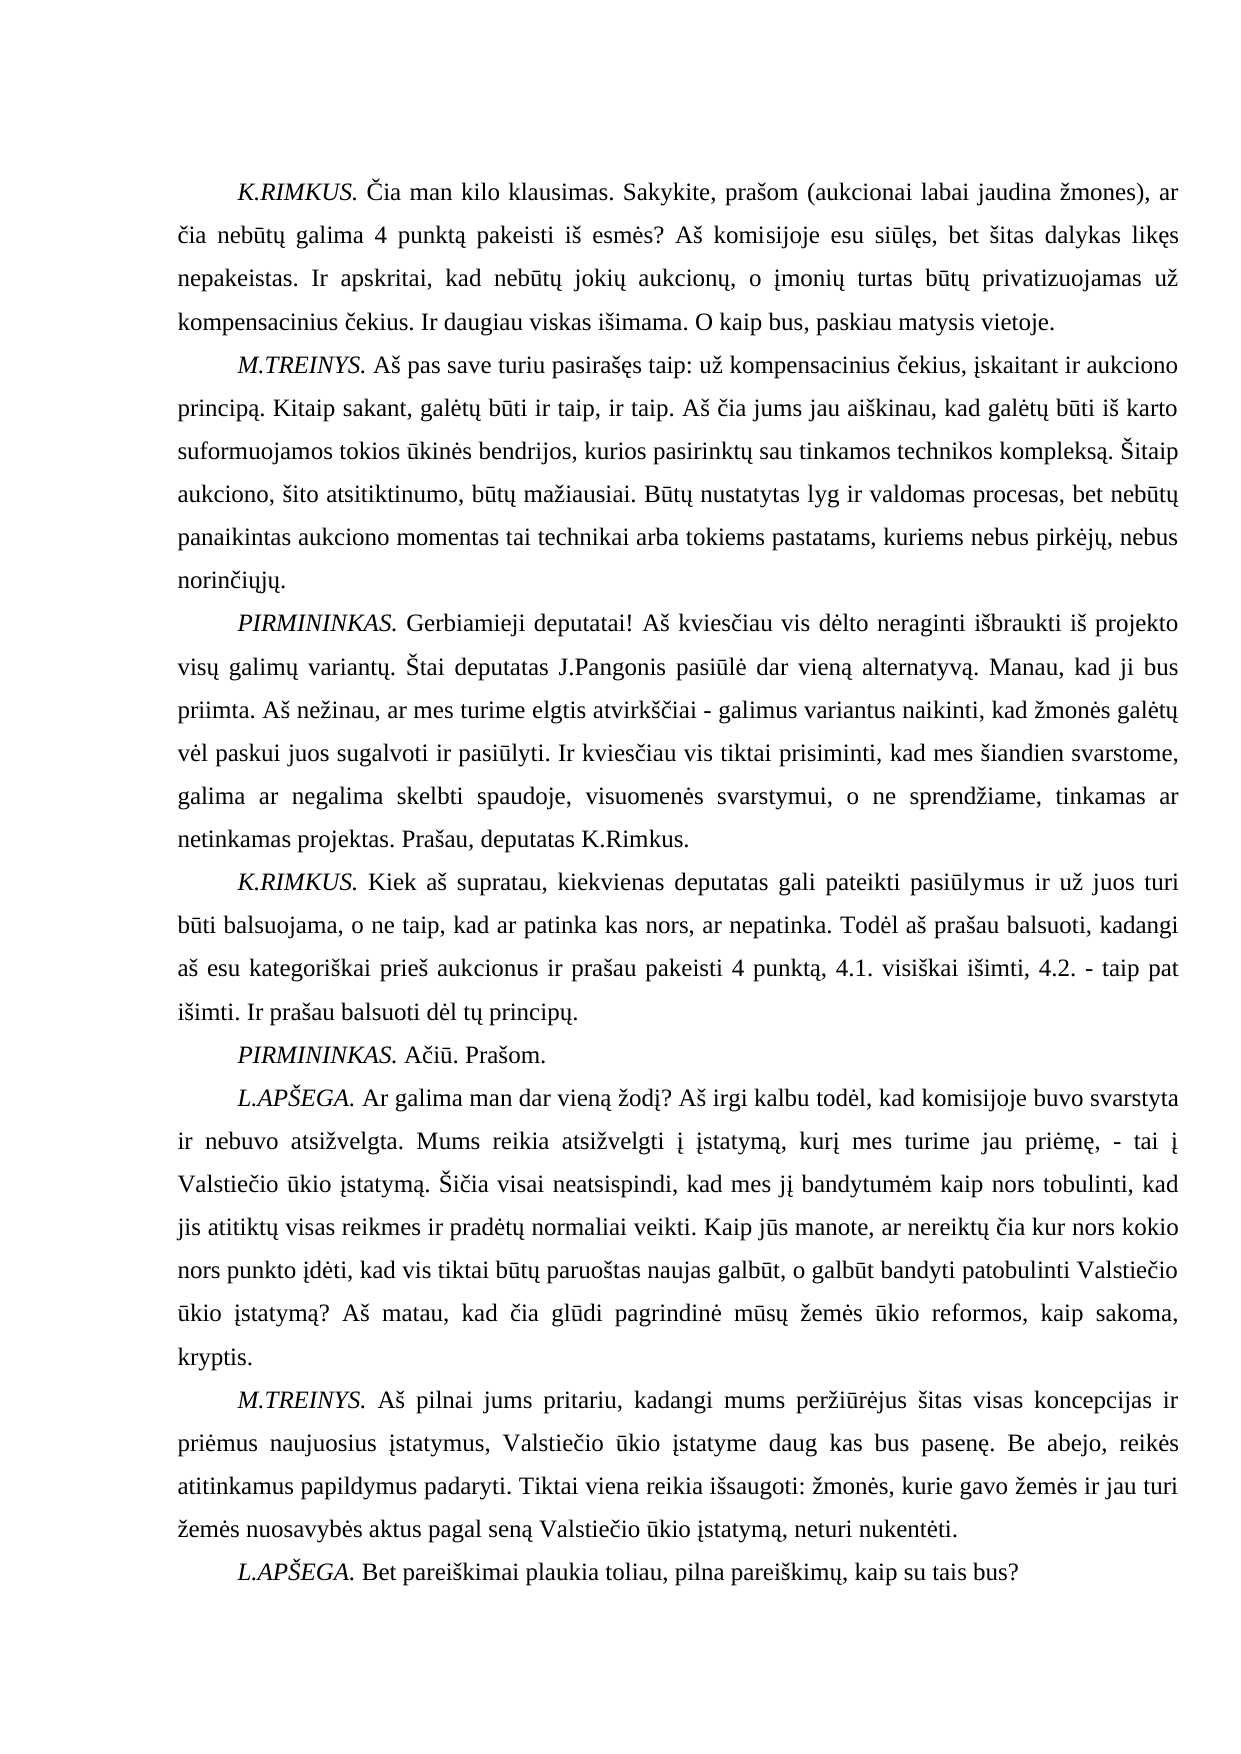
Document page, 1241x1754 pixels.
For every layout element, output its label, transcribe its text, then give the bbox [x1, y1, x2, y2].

text L.APŠEGA. Ar galima man dar vieną žodį? Aš irgi kalbu todėl, kad komisijoje buvo svarstyta ir nebuvo atsižvelgta. Mums reikia atsižvelgti į įstatymą, kurį mes turime jau priėmę, - tai į Valstiečio ūkio įstatymą. Šičia visai neatsispindi, kad mes jį bandytumėm kaip nors tobulinti, kad jis atitik­tų visas reikmes ir pradėtų normaliai veikti. Kaip jūs manote, ar nereiktų čia kur nors kokio nors punkto įdėti, kad vis tiktai būtų paruoštas naujas galbūt, o galbūt bandyti patobulinti Valstiečio ūkio įstatymą? Aš matau, kad čia glūdi pagrindinė mūsų žemės ūkio reformos, kaip sakoma, kryptis. [177, 1083, 1180, 1370]
text M.TREINYS. Aš pilnai jums pritariu, kadangi mums peržiūrėjus šitas visas koncepcijas ir priėmus naujuosius įstatymus, Valstiečio ūkio įstatyme daug kas bus pasenę. Be abejo, reikės atitinkamus papildymus padaryti. Tiktai viena reikia išsaugoti: žmonės, kurie gavo žemės ir jau turi žemės nuosavybės aktus pagal seną Valstiečio ūkio įstatymą, neturi nukentėti. [177, 1385, 1180, 1543]
text M.TREINYS. Aš pas save turiu pasirašęs taip: už kompensacinius čekius, įskaitant ir aukciono principą. Kitaip sakant, galėtų būti ir taip, ir taip. Aš čia jums jau aiškinau, kad galėtų būti iš karto suformuojamos tokios ūkinės bendrijos, kurios pasirinktų sau tinkamos technikos kompleksą. Šitaip auk­ciono, šito atsitiktinumo, būtų mažiausiai. Būtų nustatytas lyg ir valdomas procesas, bet nebūtų panaikintas aukciono momentas tai technikai arba tokiems pastatams, kuriems nebus pirkėjų, nebus norinčiųjų. [177, 350, 1180, 594]
text PIRMININKAS. Ačiū. Prašom. [177, 1040, 1180, 1068]
text L.APŠEGA. Bet pareiškimai plaukia toliau, pilna pareiškimų, kaip su tais bus? [177, 1557, 1180, 1586]
text K.RIMKUS. Kiek aš supratau, kiekvienas deputatas gali pateikti pasiūly­mus ir už juos turi būti balsuojama, o ne taip, kad ar patinka kas nors, ar nepatinka. Todėl aš prašau balsuoti, kadangi aš esu kategoriškai prieš auk­cionus ir prašau pakeisti 4 punktą, 4.1. visiškai išimti, 4.2. - taip pat išimti. Ir prašau balsuoti dėl tų principų. [177, 867, 1180, 1025]
text K.RIMKUS. Čia man kilo klausimas. Sakykite, prašom (aukcionai labai jaudina žmones), ar čia nebūtų galima 4 punktą pakeisti iš esmės? Aš komi­sijoje esu siūlęs, bet šitas dalykas likęs nepakeistas. Ir apskritai, kad nebūtų jokių aukcionų, o įmonių turtas būtų privatizuojamas už kompensacinius čekius. Ir daugiau viskas išimama. O kaip bus, paskiau matysis vietoje. [177, 177, 1180, 335]
text PIRMININKAS. Gerbiamieji deputatai! Aš kviesčiau vis dėlto neraginti išbraukti iš projekto visų galimų variantų. Štai deputatas J.Pangonis pasiūlė dar vieną alternatyvą. Manau, kad ji bus priimta. Aš nežinau, ar mes turime elgtis atvirkščiai - galimus variantus naikinti, kad žmonės galėtų vėl paskui juos sugalvoti ir pasiūlyti. Ir kviesčiau vis tiktai prisiminti, kad mes šiandien svarstome, galima ar negalima skelbti spaudoje, visuomenės svarstymui, o ne sprendžiame, tinkamas ar netinkamas projektas. Prašau, deputatas K.Rim­kus. [177, 608, 1180, 853]
